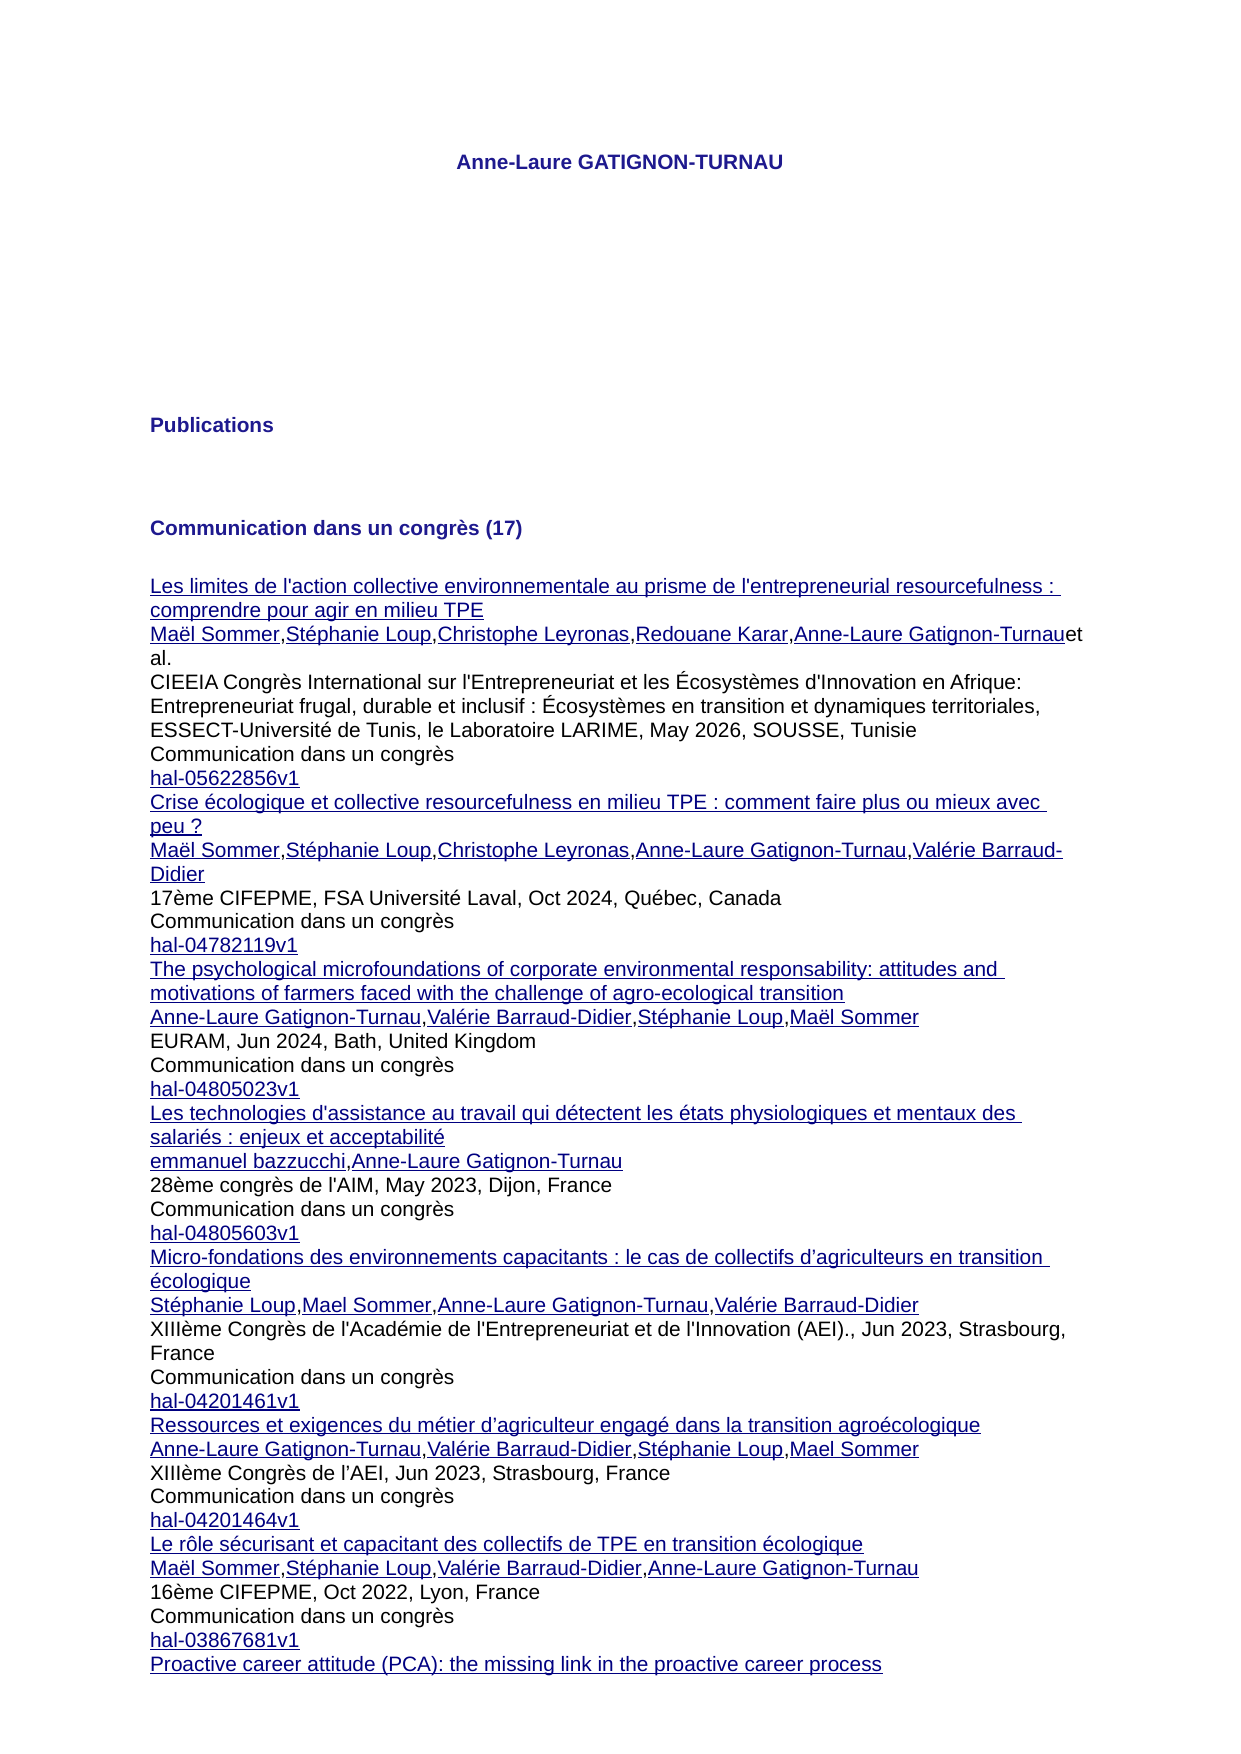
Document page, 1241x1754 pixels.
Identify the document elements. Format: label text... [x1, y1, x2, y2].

table_cell Micro-fondations des environnements capacitants : le cas de collectifs d’agriculteurs en transition écologique Stéphanie Loup,Mael Sommer,Anne-Laure Gatignon-Turnau,Valérie Barraud-Didier XIIIème Congrès de l'Académie de l'Entrepreneuriat et de l'Innovation (AEI)., Jun 2023, Strasbourg, France Communication dans un congrès hal-04201461v1 [150, 1245, 1090, 1412]
table_header Les limites de l'action collective environnementale au prisme de l'entrepreneurial resourcefulness : comprendre pour agir en milieu TPE Maël Sommer,Stéphanie Loup,Christophe Leyronas,Redouane Karar,Anne-Laure Gatignon-Turnauet al. CIEEIA Congrès International sur l'Entrepreneuriat et les Écosystèmes d'Innovation en Afrique: Entrepreneuriat frugal, durable et inclusif : Écosystèmes en transition et dynamiques territoriales, ESSECT-Université de Tunis, le Laboratoire LARIME, May 2026, SOUSSE, Tunisie Communication dans un congrès hal-05622856v1 [150, 574, 1090, 789]
table_cell Proactive career attitude (PCA): the missing link in the proactive career process [150, 1652, 1090, 1676]
table_cell Ressources et exigences du métier d’agriculteur engagé dans la transition agroécologique Anne-Laure Gatignon-Turnau,Valérie Barraud-Didier,Stéphanie Loup,Mael Sommer XIIIème Congrès de l’AEI, Jun 2023, Strasbourg, France Communication dans un congrès hal-04201464v1 [150, 1413, 1090, 1532]
subtitle Anne-Laure GATIGNON-TURNAU [150, 150, 1090, 174]
table_cell Le rôle sécurisant et capacitant des collectifs de TPE en transition écologique Maël Sommer,Stéphanie Loup,Valérie Barraud-Didier,Anne-Laure Gatignon-Turnau 16ème CIFEPME, Oct 2022, Lyon, France Communication dans un congrès hal-03867681v1 [150, 1532, 1090, 1652]
table_cell The psychological microfoundations of corporate environmental responsability: attitudes and motivations of farmers faced with the challenge of agro-ecological transition Anne-Laure Gatignon-Turnau,Valérie Barraud-Didier,Stéphanie Loup,Maël Sommer EURAM, Jun 2024, Bath, United Kingdom Communication dans un congrès hal-04805023v1 [150, 957, 1090, 1101]
table_cell Crise écologique et collective resourcefulness en milieu TPE : comment faire plus ou mieux avec peu ? Maël Sommer,Stéphanie Loup,Christophe Leyronas,Anne-Laure Gatignon-Turnau,Valérie Barraud-Didier 17ème CIFEPME, FSA Université Laval, Oct 2024, Québec, Canada Communication dans un congrès hal-04782119v1 [150, 790, 1090, 957]
table_cell Les technologies d'assistance au travail qui détectent les états physiologiques et mentaux des salariés : enjeux et acceptabilité emmanuel bazzucchi,Anne-Laure Gatignon-Turnau 28ème congrès de l'AIM, May 2023, Dijon, France Communication dans un congrès hal-04805603v1 [150, 1101, 1090, 1245]
subtitle Publications [150, 412, 1090, 436]
subtitle Communication dans un congrès (17) [150, 516, 1090, 539]
